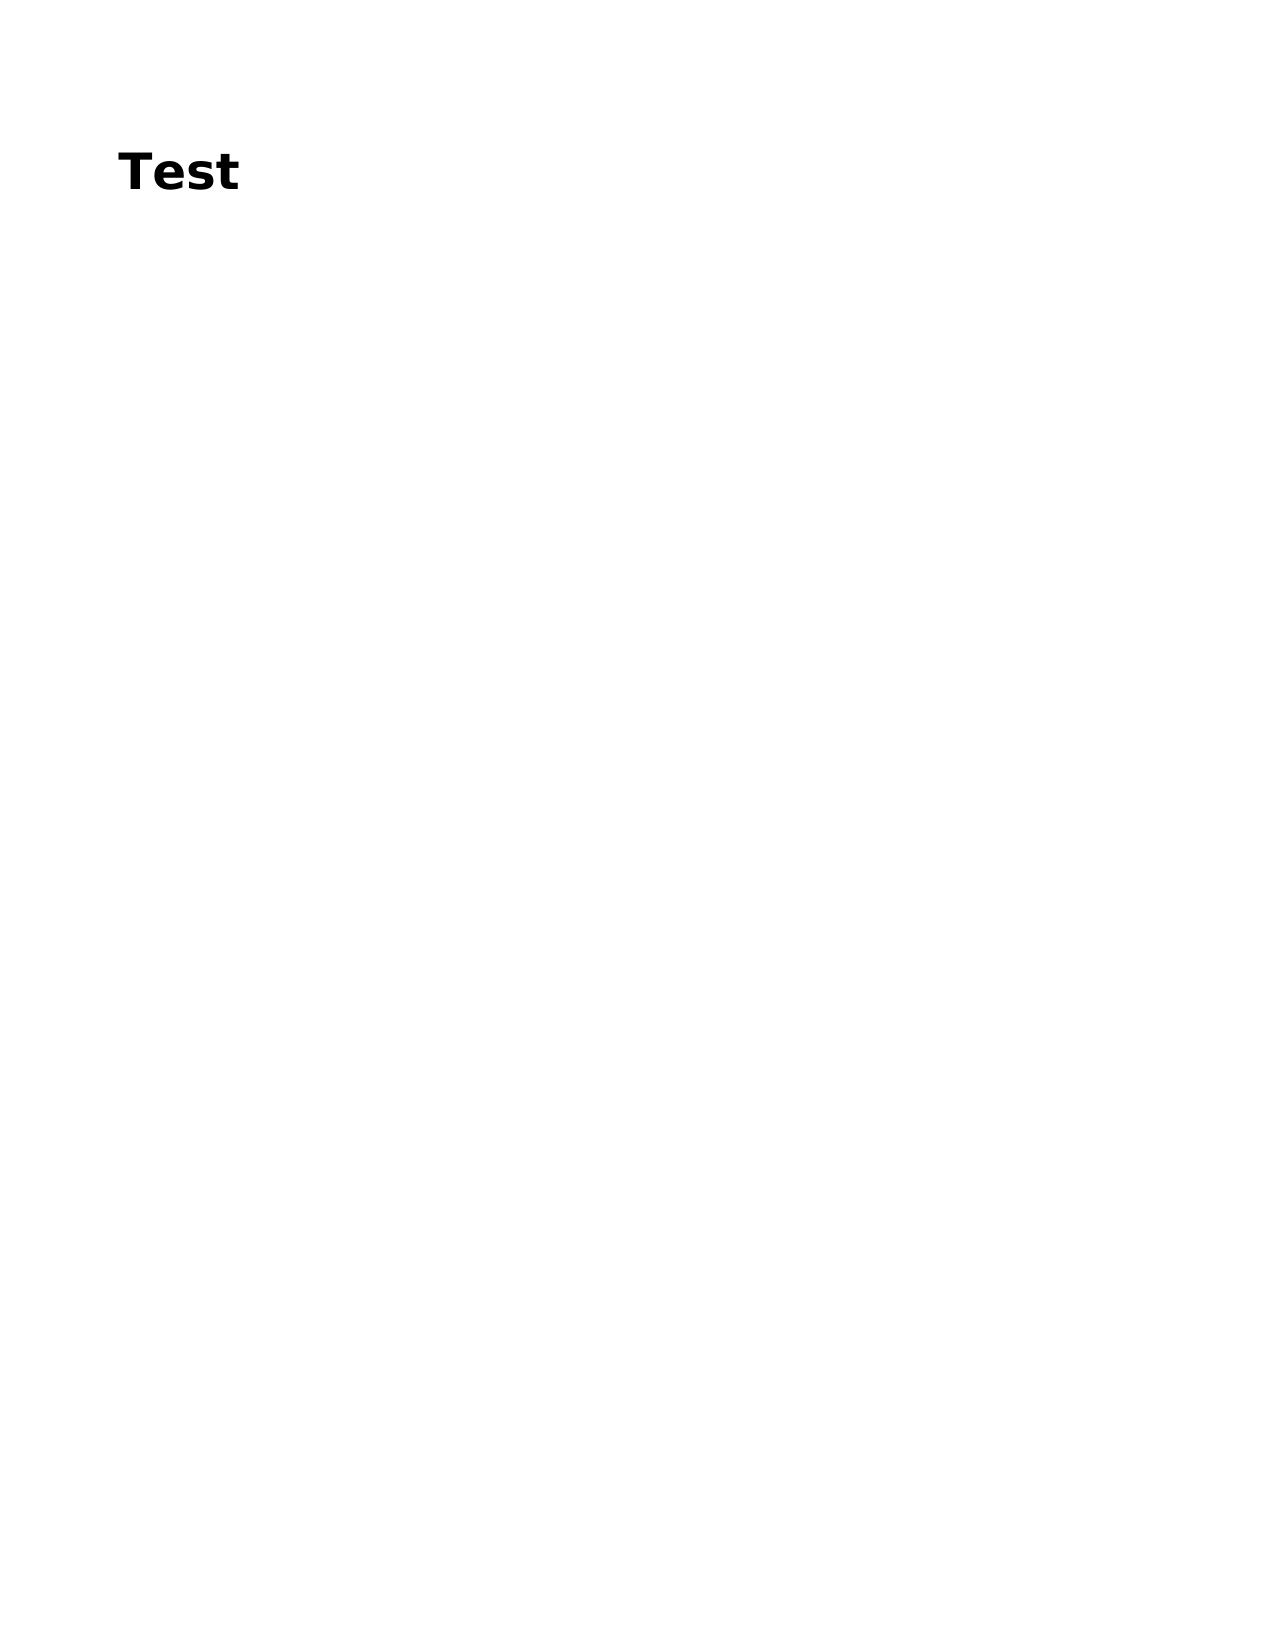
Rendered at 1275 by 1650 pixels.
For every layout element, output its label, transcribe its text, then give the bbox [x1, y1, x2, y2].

subtitle Test [118, 143, 1157, 201]
